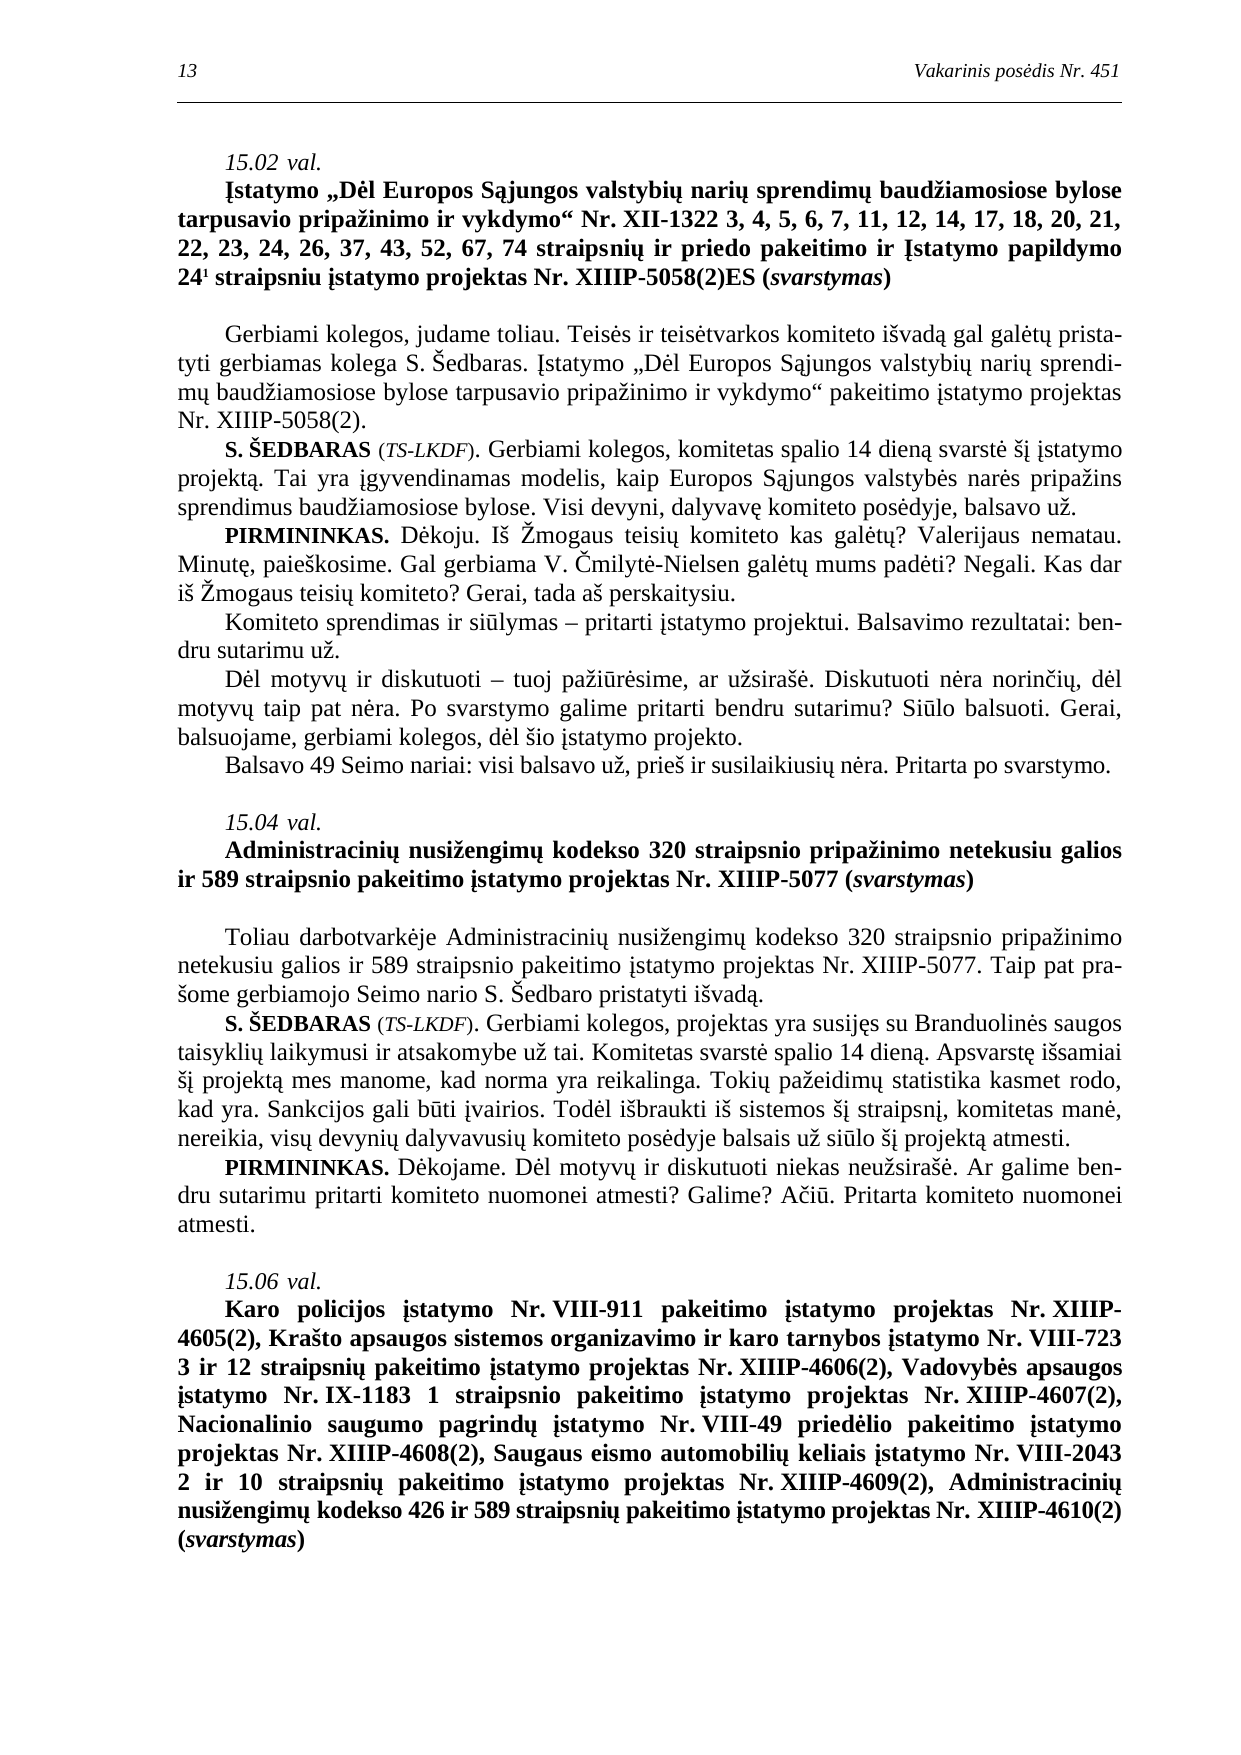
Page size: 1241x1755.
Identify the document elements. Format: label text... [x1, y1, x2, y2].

text To­liau dar­bo­tvarkėje Ad­mi­nist­ra­ci­nių nu­si­žen­gi­mų ko­dek­so 320 straips­nio pri­pa­ži­ni­mo ne­te­ku­siu ga­lios ir 589 straips­nio pa­kei­ti­mo įsta­ty­mo pro­jek­tas Nr. XIIIP-5077. Taip pat pra­šo­me ger­bia­mo­jo Sei­mo na­rio S. Šed­ba­ro pri­sta­ty­ti iš­va­dą. [177, 922, 1122, 1008]
text Ger­bia­mi ko­le­gos, ju­da­me to­liau. Tei­sės ir tei­sėt­var­kos ko­mi­te­to iš­va­dą gal ga­lė­tų pri­sta­ty­ti ger­bia­mas ko­le­ga S. Šed­ba­ras. Įsta­ty­mo „Dėl Eu­ro­pos Są­jun­gos vals­ty­bių na­rių spren­di­mų bau­džia­mo­sio­se by­lo­se tar­pu­sa­vio pri­pa­ži­ni­mo ir vyk­dy­mo“ pa­kei­ti­mo įsta­ty­mo pro­jek­tas Nr. XIIIP-5058(2). [177, 319, 1122, 434]
text PIRMININKAS. Dė­ko­ja­me. Dėl mo­ty­vų ir dis­ku­tuo­ti nie­kas ne­už­si­ra­šė. Ar ga­li­me ben­dru su­ta­ri­mu pri­tar­ti ko­mi­te­to nuo­mo­nei at­mes­ti? Ga­li­me? Ačiū. Pri­tar­ta ko­mi­te­to nuo­mo­nei at­mes­ti. [177, 1152, 1122, 1238]
text 15.04 val. [224, 808, 1122, 835]
text Ko­mi­te­to spren­di­mas ir siū­ly­mas – pri­tar­ti įsta­ty­mo pro­jek­tui. Bal­sa­vi­mo re­zul­ta­tai: ben­dru su­ta­ri­mu už. [177, 607, 1122, 664]
text 15.02 val. [224, 148, 1122, 175]
text Bal­sa­vo 49 Sei­mo na­riai: vi­si bal­sa­vo už, prieš ir su­si­lai­kiu­sių nė­ra. Pri­tar­ta po svars­ty­mo. [177, 750, 1122, 779]
text S. ŠEDBARAS (TS-LKDF). Ger­bia­mi ko­le­gos, pro­jek­tas yra su­si­jęs su Bran­duo­li­nės sau­gos tai­syk­lių lai­ky­mu­si ir at­sa­ko­my­be už tai. Ko­mi­te­tas svars­tė spa­lio 14 die­ną. Ap­svars­tę iš­sa­miai šį pro­jek­tą mes ma­no­me, kad nor­ma yra rei­ka­lin­ga. To­kių pa­žei­di­mų sta­tis­ti­ka kas­met ro­do, kad yra. Sank­ci­jos ga­li bū­ti įvai­rios. To­dėl iš­brauk­ti iš sis­te­mos šį straips­nį, ko­mi­te­tas ma­nė, ne­rei­kia, vi­sų de­vy­nių da­ly­va­vu­sių ko­mi­te­to po­sė­dy­je bal­sais už siū­lo šį pro­jek­tą at­mes­ti. [177, 1008, 1122, 1152]
text Ka­ro po­li­ci­jos įsta­ty­mo Nr. VIII-911 pa­kei­ti­mo įsta­ty­mo pro­jek­tas Nr. XIIIP-4605(2), Kraš­to ap­sau­gos sis­te­mos or­ga­ni­za­vi­mo ir ka­ro tar­ny­bos įsta­ty­mo Nr. VIII-723 3 ir 12 straips­nių pa­kei­ti­mo įsta­ty­mo pro­jek­tas Nr. XIIIP-4606(2), Va­do­vy­bės ap­sau­gos įstatymo Nr. IX-1183 1 straips­nio pa­kei­ti­mo įsta­ty­mo pro­jek­tas Nr. XIIIP-4607(2), Nacio­na­li­nio sau­gu­mo pa­grin­dų įsta­ty­mo Nr. VIII-49 prie­dė­lio pa­kei­ti­mo įsta­ty­mo projek­tas Nr. XIIIP-4608(2), Sau­gaus eis­mo au­to­mo­bi­lių ke­liais įsta­ty­mo Nr. VIII-2043 2 ir 10 straips­nių pa­kei­ti­mo įsta­ty­mo pro­jek­tas Nr. XIIIP-4609(2), Ad­mi­nist­ra­ci­nių nusižen­gi­mų ko­dek­so 426 ir 589 straips­nių pa­kei­ti­mo įsta­ty­mo pro­jek­tas Nr. XIIIP-4610(2) (svars­ty­mas) [177, 1294, 1122, 1553]
text Dėl mo­ty­vų ir dis­ku­tuo­ti – tuoj pa­žiū­rė­si­me, ar už­si­ra­šė. Dis­ku­tuo­ti nė­ra no­rin­čių, dėl mo­ty­vų taip pat nė­ra. Po svars­ty­mo ga­li­me pri­tar­ti ben­dru su­ta­ri­mu? Siū­lo bal­suo­ti. Ge­rai, bal­suo­ja­me, ger­bia­mi ko­le­gos, dėl šio įsta­ty­mo pro­jek­to. [177, 664, 1122, 750]
text S. ŠEDBARAS (TS-LKDF). Ger­bia­mi ko­le­gos, ko­mi­te­tas spa­lio 14 die­ną svars­tė šį įsta­ty­mo pro­jek­tą. Tai yra įgy­ven­di­na­mas mo­de­lis, kaip Eu­ro­pos Są­jun­gos vals­ty­bės na­rės pri­pa­žins spren­di­mus bau­džia­mo­sio­se by­lo­se. Vi­si de­vy­ni, da­ly­va­vę ko­mi­te­to po­sė­dy­je, bal­sa­vo už. [177, 434, 1122, 520]
text Įsta­ty­mo „Dėl Eu­ro­pos Są­jun­gos vals­ty­bių na­rių spren­di­mų bau­džia­mo­sio­se by­lo­se tar­pu­sa­vio pri­pa­ži­ni­mo ir vyk­dy­mo“ Nr. XII-1322 3, 4, 5, 6, 7, 11, 12, 14, 17, 18, 20, 21, 22, 23, 24, 26, 37, 43, 52, 67, 74 straips­nių ir prie­do pa­kei­ti­mo ir Įsta­ty­mo pa­pil­dy­mo 241 straips­niu įsta­ty­mo pro­jek­tas Nr. XIIIP-5058(2)ES (svars­ty­mas) [177, 175, 1122, 290]
text 15.06 val. [224, 1267, 1122, 1294]
text Ad­mi­nist­ra­ci­nių nu­si­žen­gi­mų ko­dek­so 320 straips­nio pri­pa­ži­ni­mo ne­te­ku­siu ga­lios ir 589 straips­nio pa­kei­ti­mo įsta­ty­mo pro­jek­tas Nr. XIIIP-5077 (svars­ty­mas) [177, 835, 1122, 893]
text PIRMININKAS. Dė­ko­ju. Iš Žmo­gaus tei­sių ko­mi­te­to kas ga­lė­tų? Va­le­ri­jaus ne­ma­tau. Mi­nu­tę, pa­ieš­ko­si­me. Gal ger­bia­ma V. Čmi­ly­tė-Niel­sen ga­lė­tų mums pa­dė­ti? Ne­ga­li. Kas dar iš Žmo­gaus tei­sių ko­mi­te­to? Ge­rai, ta­da aš per­skai­ty­siu. [177, 520, 1122, 607]
